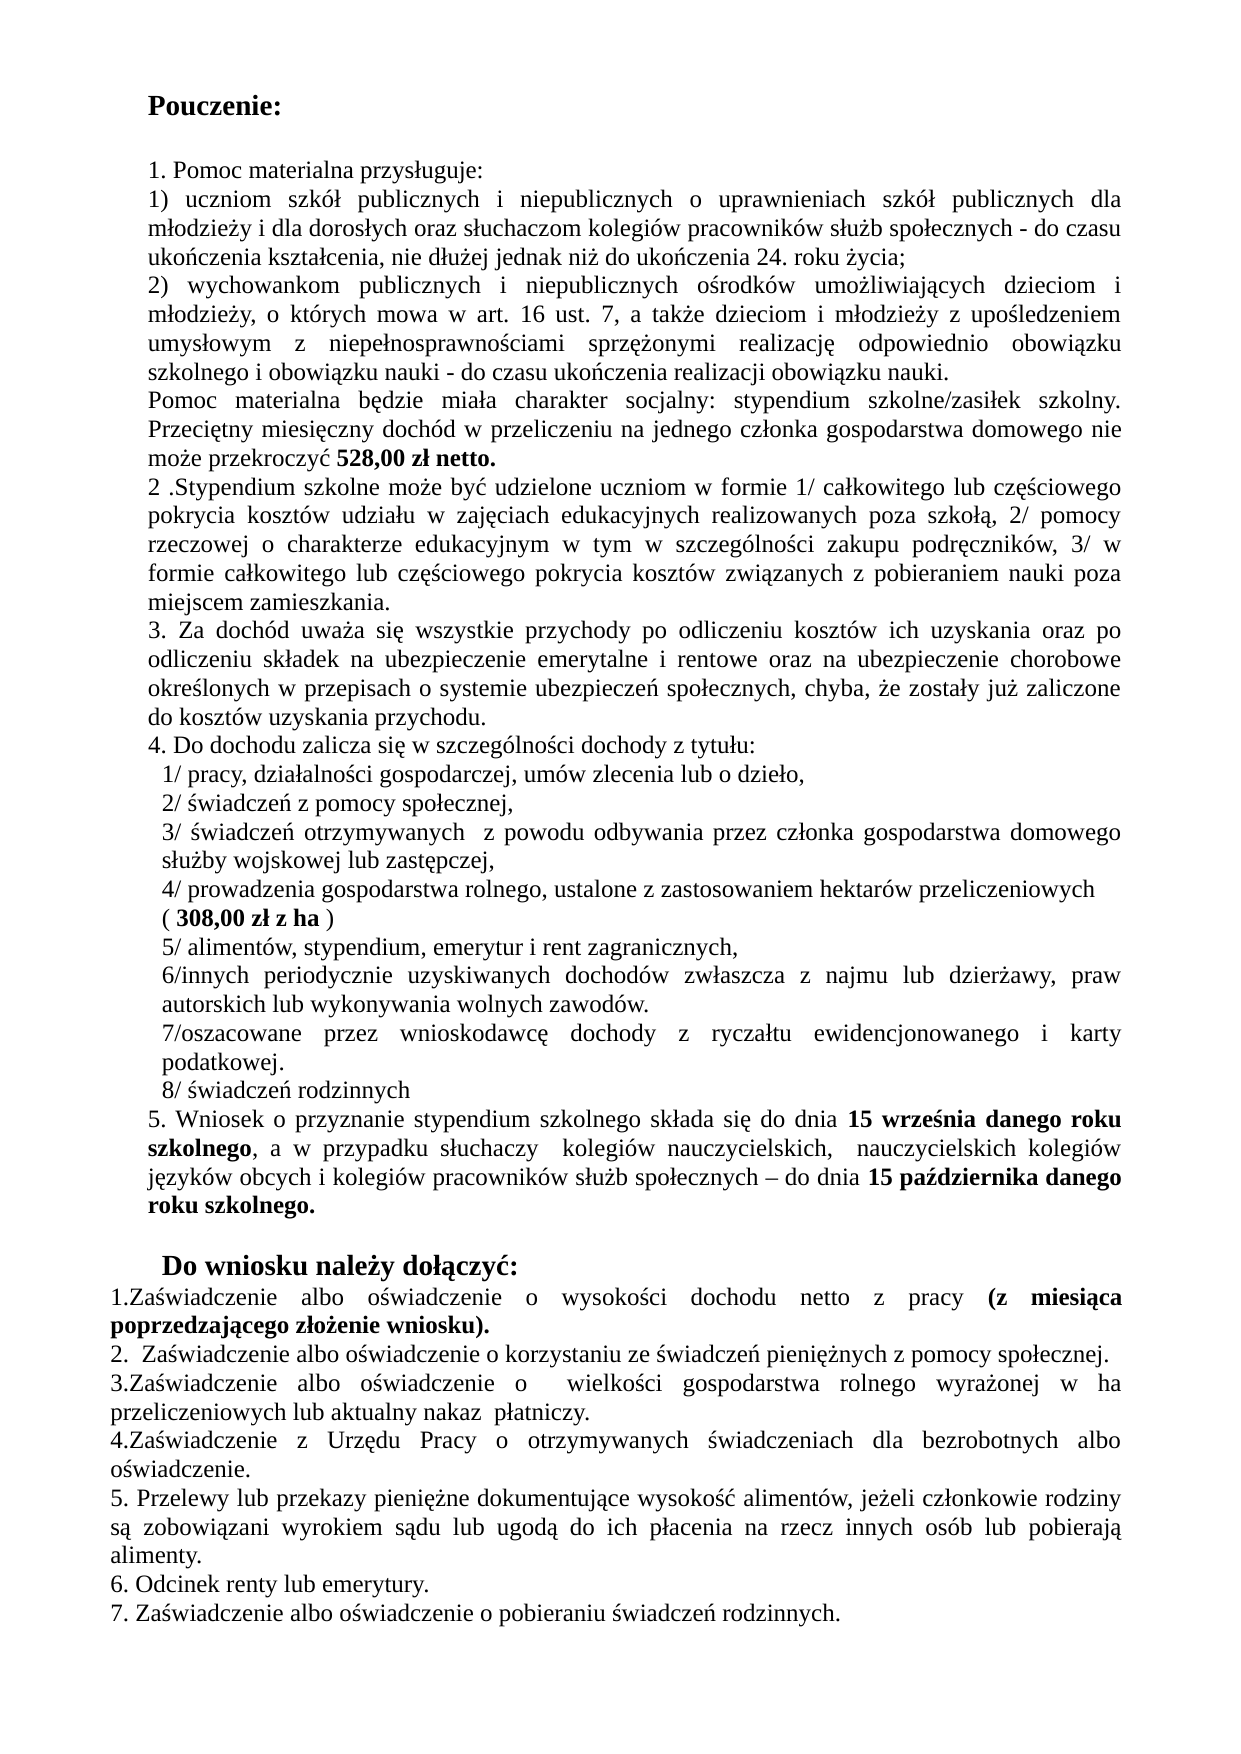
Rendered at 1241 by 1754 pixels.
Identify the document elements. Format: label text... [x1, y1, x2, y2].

text 4.Zaświadczenie z Urzędu Pracy o otrzymywanych świadczeniach dla bezrobotnych albo oświadczenie. [110, 1425, 1122, 1483]
text 6/innych periodycznie uzyskiwanych dochodów zwłaszcza z najmu lub dzierżawy, praw autorskich lub wykonywania wolnych zawodów. [162, 961, 1122, 1018]
text 1. Pomoc materialna przysługuje: [148, 156, 1122, 184]
text 3/ świadczeń otrzymywanych z powodu odbywania przez członka gospodarstwa domowego służby wojskowej lub zastępczej, [162, 817, 1122, 874]
text 2. Zaświadczenie albo oświadczenie o korzystaniu ze świadczeń pieniężnych z pomocy społecznej. [110, 1339, 1122, 1368]
text 5. Przelewy lub przekazy pieniężne dokumentujące wysokość alimentów, jeżeli członkowie rodziny są zobowiązani wyrokiem sądu lub ugodą do ich płacenia na rzecz innych osób lub pobierają alimenty. [110, 1483, 1122, 1569]
text 2/ świadczeń z pomocy społecznej, [162, 788, 1122, 817]
text 2 .Stypendium szkolne może być udzielone uczniom w formie 1/ całkowitego lub częściowego pokrycia kosztów udziału w zajęciach edukacyjnych realizowanych poza szkołą, 2/ pomocy rzeczowej o charakterze edukacyjnym w tym w szczególności zakupu podręczników, 3/ w formie całkowitego lub częściowego pokrycia kosztów związanych z pobieraniem nauki poza miejscem zamieszkania. [148, 472, 1122, 616]
text ( 308,00 zł z ha ) [162, 903, 1122, 932]
text 6. Odcinek renty lub emerytury. [110, 1569, 1122, 1598]
text 1/ pracy, działalności gospodarczej, umów zlecenia lub o dzieło, [162, 759, 1122, 788]
text Pouczenie: [148, 88, 1122, 122]
text Do wniosku należy dołączyć: [162, 1248, 1122, 1282]
text 5/ alimentów, stypendium, emerytur i rent zagranicznych, [162, 932, 1122, 961]
text 3.Zaświadczenie albo oświadczenie o wielkości gospodarstwa rolnego wyrażonej w ha przeliczeniowych lub aktualny nakaz płatniczy. [110, 1368, 1122, 1425]
text Pomoc materialna będzie miała charakter socjalny: stypendium szkolne/zasiłek szkolny. Przeciętny miesięczny dochód w przeliczeniu na jednego członka gospodarstwa domowego nie może przekroczyć 528,00 zł netto. [148, 386, 1122, 472]
text 8/ świadczeń rodzinnych [162, 1076, 1122, 1104]
text 7. Zaświadczenie albo oświadczenie o pobieraniu świadczeń rodzinnych. [110, 1598, 1122, 1627]
text 7/oszacowane przez wnioskodawcę dochody z ryczałtu ewidencjonowanego i karty podatkowej. [162, 1018, 1122, 1076]
text 4. Do dochodu zalicza się w szczególności dochody z tytułu: [110, 731, 1122, 759]
text 1) uczniom szkół publicznych i niepublicznych o uprawnieniach szkół publicznych dla młodzieży i dla dorosłych oraz słuchaczom kolegiów pracowników służb społecznych - do czasu ukończenia kształcenia, nie dłużej jednak niż do ukończenia 24. roku życia; [148, 184, 1122, 271]
text 3. Za dochód uważa się wszystkie przychody po odliczeniu kosztów ich uzyskania oraz po odliczeniu składek na ubezpieczenie emerytalne i rentowe oraz na ubezpieczenie chorobowe określonych w przepisach o systemie ubezpieczeń społecznych, chyba, że zostały już zaliczone do kosztów uzyskania przychodu. [148, 616, 1122, 731]
text 1.Zaświadczenie albo oświadczenie o wysokości dochodu netto z pracy (z miesiąca poprzedzającego złożenie wniosku). [110, 1282, 1122, 1339]
text 4/ prowadzenia gospodarstwa rolnego, ustalone z zastosowaniem hektarów przeliczeniowych [162, 874, 1122, 903]
text 5. Wniosek o przyznanie stypendium szkolnego składa się do dnia 15 września danego roku szkolnego, a w przypadku słuchaczy kolegiów nauczycielskich, nauczycielskich kolegiów języków obcych i kolegiów pracowników służb społecznych – do dnia 15 października danego roku szkolnego. [148, 1104, 1122, 1219]
text 2) wychowankom publicznych i niepublicznych ośrodków umożliwiających dzieciom i młodzieży, o których mowa w art. 16 ust. 7, a także dzieciom i młodzieży z upośledzeniem umysłowym z niepełnosprawnościami sprzężonymi realizację odpowiednio obowiązku szkolnego i obowiązku nauki - do czasu ukończenia realizacji obowiązku nauki. [148, 271, 1122, 386]
